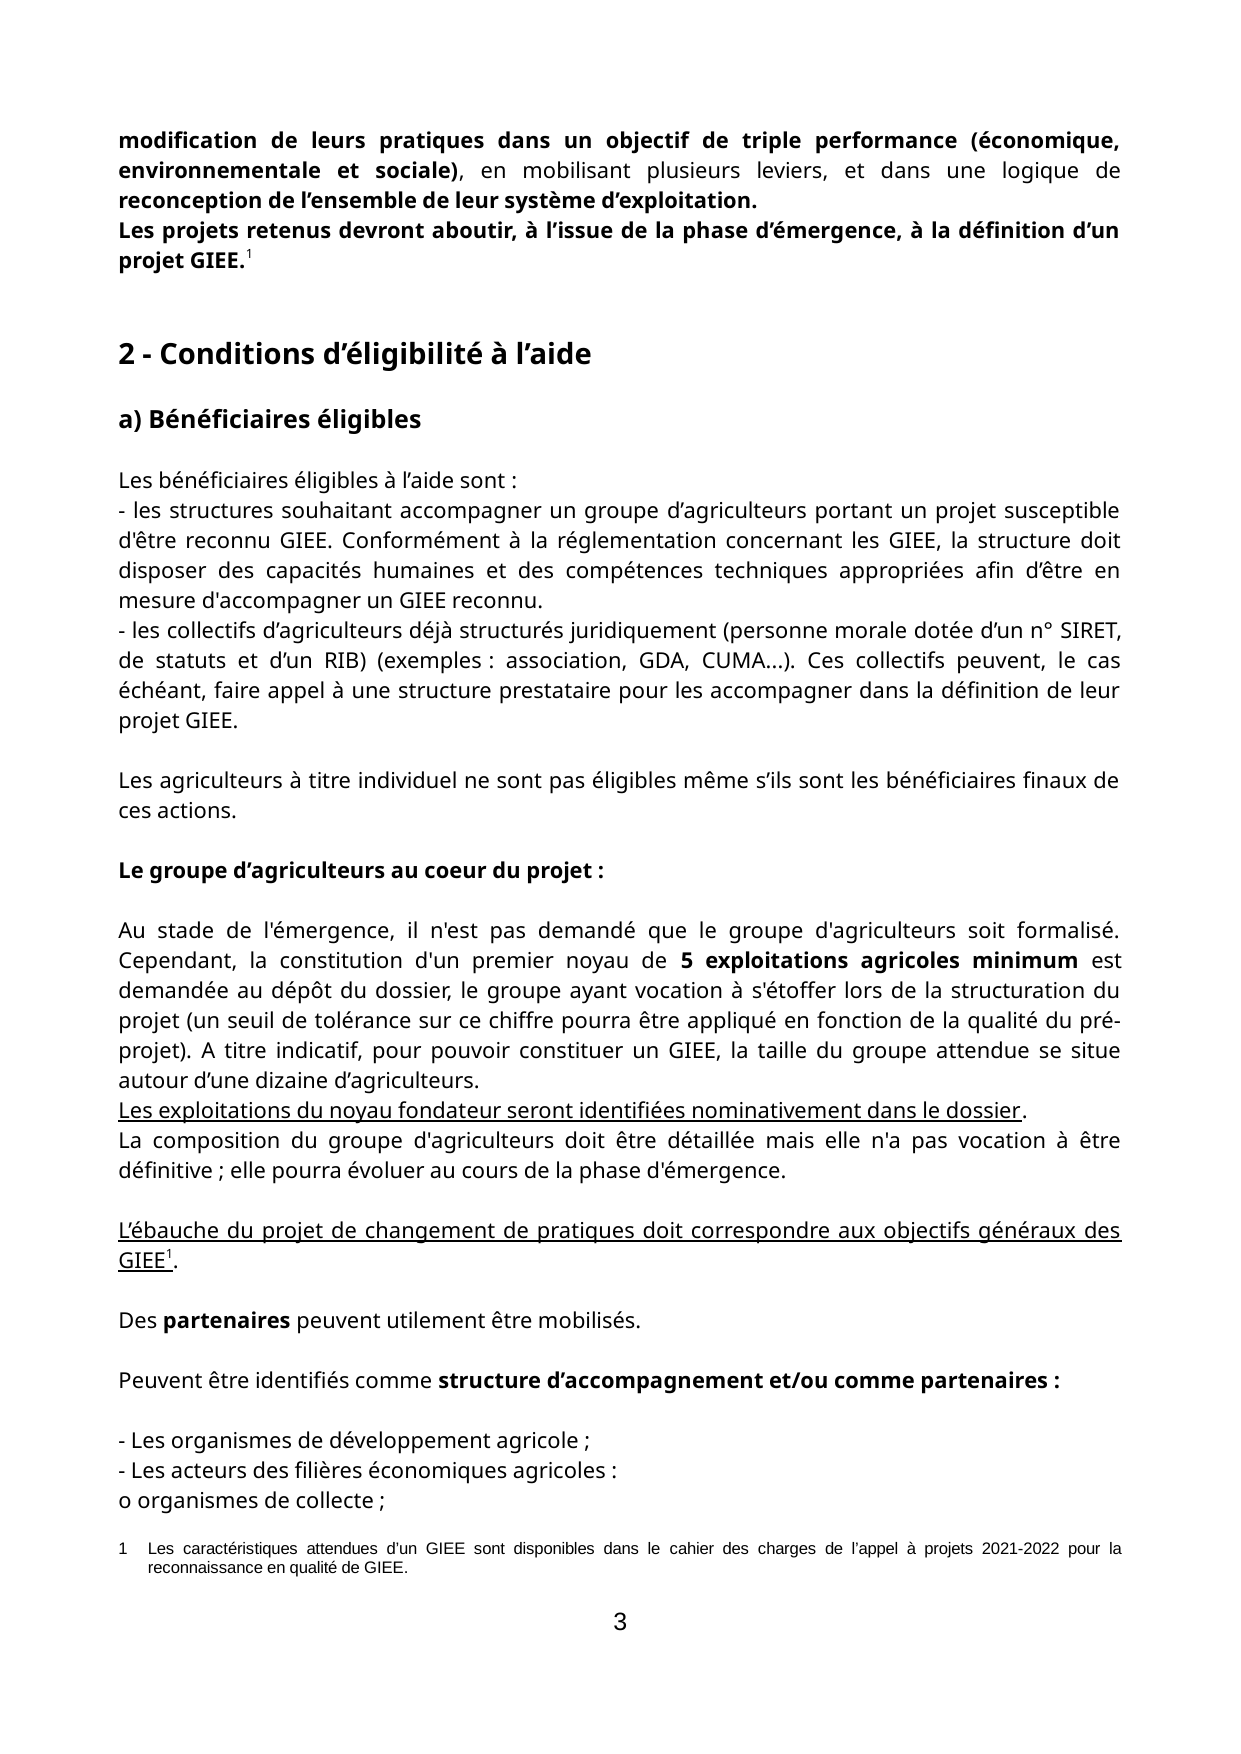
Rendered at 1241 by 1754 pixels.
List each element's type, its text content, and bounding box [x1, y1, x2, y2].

text L’ébauche du projet de changement de pratiques doit correspondre aux objectifs généraux des GIEE. [118, 1242, 1122, 1275]
text La composition du groupe d'agriculteurs doit être détaillée mais elle n'a pas vocation à être définitive ; elle pourra évoluer au cours de la phase d'émergence. [118, 1125, 1122, 1185]
text Des partenaires peuvent utilement être mobilisés. [118, 1305, 1122, 1335]
text - les structures souhaitant accompagner un groupe d’agriculteurs portant un projet susceptible d'être reconnu GIEE. Conformément à la réglementation concernant les GIEE, la structure doit disposer des capacités humaines et des compétences techniques appropriées afin d’être en mesure d'accompagner un GIEE reconnu. [118, 495, 1122, 615]
text Les agriculteurs à titre individuel ne sont pas éligibles même s’ils sont les bénéficiaires finaux de ces actions. [118, 765, 1122, 825]
text Les projets retenus devront aboutir, à l’issue de la phase d’émergence, à la définition d’un projet GIEE.1 [118, 215, 1122, 275]
text Les exploitations du noyau fondateur seront identifiées nominativement dans le dossier. [118, 1095, 1122, 1125]
text modification de leurs pratiques dans un objectif de triple performance (économique, environnementale et sociale), en mobilisant plusieurs leviers, et dans une logique de reconception de l’ensemble de leur système d’exploitation. [118, 125, 1122, 215]
subtitle 2 - Conditions d’éligibilité à l’aide [118, 333, 1122, 373]
text Au stade de l'émergence, il n'est pas demandé que le groupe d'agriculteurs soit formalisé. Cependant, la constitution d'un premier noyau de 5 exploitations agricoles minimum est demandée au dépôt du dossier, le groupe ayant vocation à s'étoffer lors de la structuration du projet (un seuil de tolérance sur ce chiffre pourra être appliqué en fonction de la qualité du pré-projet). A titre indicatif, pour pouvoir constituer un GIEE, la taille du groupe attendue se situe autour d’une dizaine d’agriculteurs. [118, 915, 1122, 1095]
text Le groupe d’agriculteurs au coeur du projet : [118, 855, 1122, 885]
text Les caractéristiques attendues d’un GIEE sont disponibles dans le cahier des charges de l’appel à projets 2021-2022 pour la reconnaissance en qualité de GIEE. [118, 1539, 1122, 1577]
text Les bénéficiaires éligibles à l’aide sont : [118, 465, 1122, 495]
text o organismes de collecte ; [118, 1485, 1122, 1515]
list a) Bénéficiaires éligibles [83, 402, 1122, 436]
text - les collectifs d’agriculteurs déjà structurés juridiquement (personne morale dotée d’un n° SIRET, de statuts et d’un RIB) (exemples : association, GDA, CUMA...). Ces collectifs peuvent, le cas échéant, faire appel à une structure prestataire pour les accompagner dans la définition de leur projet GIEE. [118, 615, 1122, 735]
text Peuvent être identifiés comme structure d’accompagnement et/ou comme partenaires : [118, 1365, 1122, 1395]
text - Les acteurs des filières économiques agricoles : [118, 1455, 1122, 1485]
text L’ébauche du projet de changement de pratiques doit correspondre aux objectifs généraux des GIEE. [118, 1215, 1122, 1240]
text - Les organismes de développement agricole ; [118, 1425, 1122, 1455]
